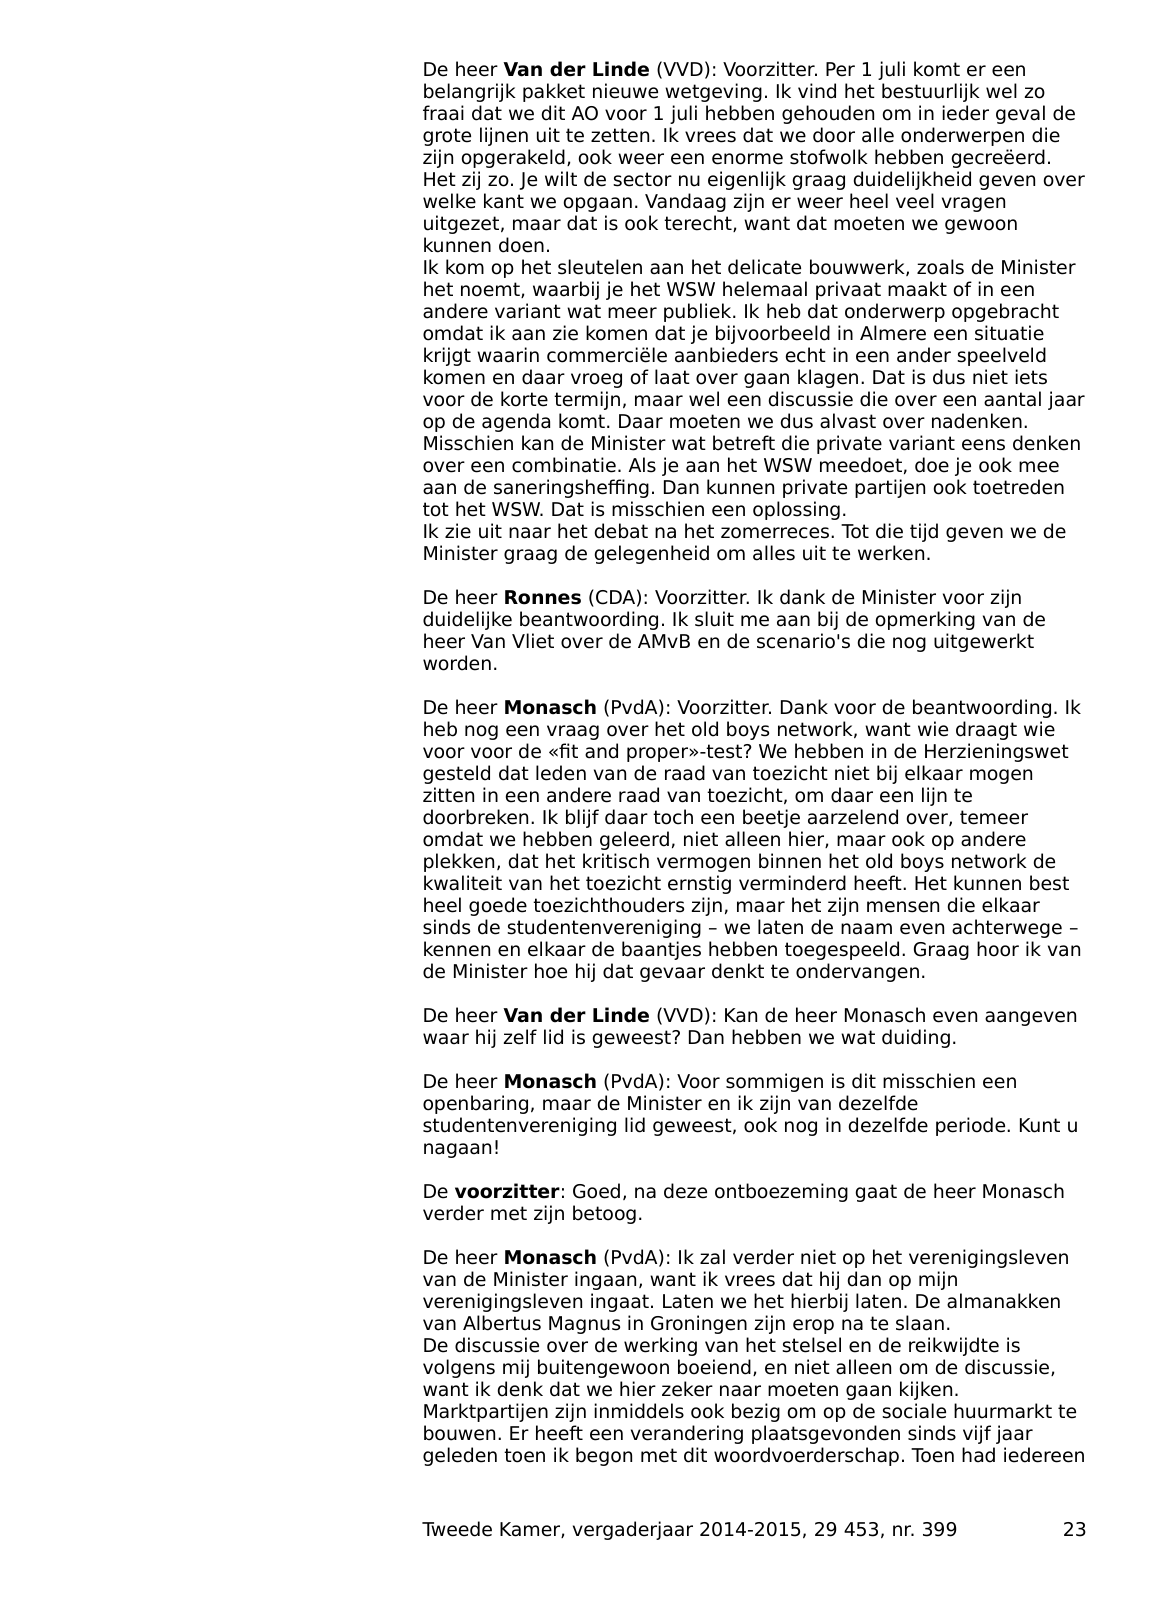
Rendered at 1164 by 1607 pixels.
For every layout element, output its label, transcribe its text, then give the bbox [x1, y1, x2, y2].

text Ik kom op het sleutelen aan het delicate bouwwerk, zoals de Minister het noemt, waarbij je het WSW helemaal privaat maakt of in een andere variant wat meer publiek. Ik heb dat onderwerp opgebracht omdat ik aan zie komen dat je bijvoorbeeld in Almere een situatie krijgt waarin commerciële aanbieders echt in een ander speelveld komen en daar vroeg of laat over gaan klagen. Dat is dus niet iets voor de korte termijn, maar wel een discussie die over een aantal jaar op de agenda komt. Daar moeten we dus alvast over nadenken. Misschien kan de Minister wat betreft die private variant eens denken over een combinatie. Als je aan het WSW meedoet, doe je ook mee aan de saneringsheffing. Dan kunnen private partijen ook toetreden tot het WSW. Dat is misschien een oplossing. [422, 257, 1087, 521]
text De heer Monasch (PvdA): Voorzitter. Dank voor de beantwoording. Ik heb nog een vraag over het old boys network, want wie draagt wie voor voor de «fit and proper»-test? We hebben in de Herzieningswet gesteld dat leden van de raad van toezicht niet bij elkaar mogen zitten in een andere raad van toezicht, om daar een lijn te doorbreken. Ik blijf daar toch een beetje aarzelend over, temeer omdat we hebben geleerd, niet alleen hier, maar ook op andere plekken, dat het kritisch vermogen binnen het old boys network de kwaliteit van het toezicht ernstig verminderd heeft. Het kunnen best heel goede toezichthouders zijn, maar het zijn mensen die elkaar sinds de studentenvereniging – we laten de naam even achterwege – kennen en elkaar de baantjes hebben toegespeeld. Graag hoor ik van de Minister hoe hij dat gevaar denkt te ondervangen. [422, 697, 1087, 983]
text De heer Monasch (PvdA): Voor sommigen is dit misschien een openbaring, maar de Minister en ik zijn van dezelfde studentenvereniging lid geweest, ook nog in dezelfde periode. Kunt u nagaan! [422, 1071, 1087, 1159]
text De heer Van der Linde (VVD): Voorzitter. Per 1 juli komt er een belangrijk pakket nieuwe wetgeving. Ik vind het bestuurlijk wel zo fraai dat we dit AO voor 1 juli hebben gehouden om in ieder geval de grote lijnen uit te zetten. Ik vrees dat we door alle onderwerpen die zijn opgerakeld, ook weer een enorme stofwolk hebben gecreëerd. Het zij zo. Je wilt de sector nu eigenlijk graag duidelijkheid geven over welke kant we opgaan. Vandaag zijn er weer heel veel vragen uitgezet, maar dat is ook terecht, want dat moeten we gewoon kunnen doen. [422, 59, 1087, 257]
text De voorzitter: Goed, na deze ontboezeming gaat de heer Monasch verder met zijn betoog. [422, 1181, 1087, 1225]
text De heer Van der Linde (VVD): Kan de heer Monasch even aangeven waar hij zelf lid is geweest? Dan hebben we wat duiding. [422, 1005, 1087, 1049]
text De discussie over de werking van het stelsel en de reikwijdte is volgens mij buitengewoon boeiend, en niet alleen om de discussie, want ik denk dat we hier zeker naar moeten gaan kijken. Marktpartijen zijn inmiddels ook bezig om op de sociale huurmarkt te bouwen. Er heeft een verandering plaatsgevonden sinds vijf jaar geleden toen ik begon met dit woordvoerderschap. Toen had iedereen [422, 1335, 1087, 1467]
text De heer Ronnes (CDA): Voorzitter. Ik dank de Minister voor zijn duidelijke beantwoording. Ik sluit me aan bij de opmerking van de heer Van Vliet over de AMvB en de scenario's die nog uitgewerkt worden. [422, 587, 1087, 675]
text De heer Monasch (PvdA): Ik zal verder niet op het verenigingsleven van de Minister ingaan, want ik vrees dat hij dan op mijn verenigingsleven ingaat. Laten we het hierbij laten. De almanakken van Albertus Magnus in Groningen zijn erop na te slaan. [422, 1247, 1087, 1335]
text Ik zie uit naar het debat na het zomerreces. Tot die tijd geven we de Minister graag de gelegenheid om alles uit te werken. [422, 521, 1087, 564]
